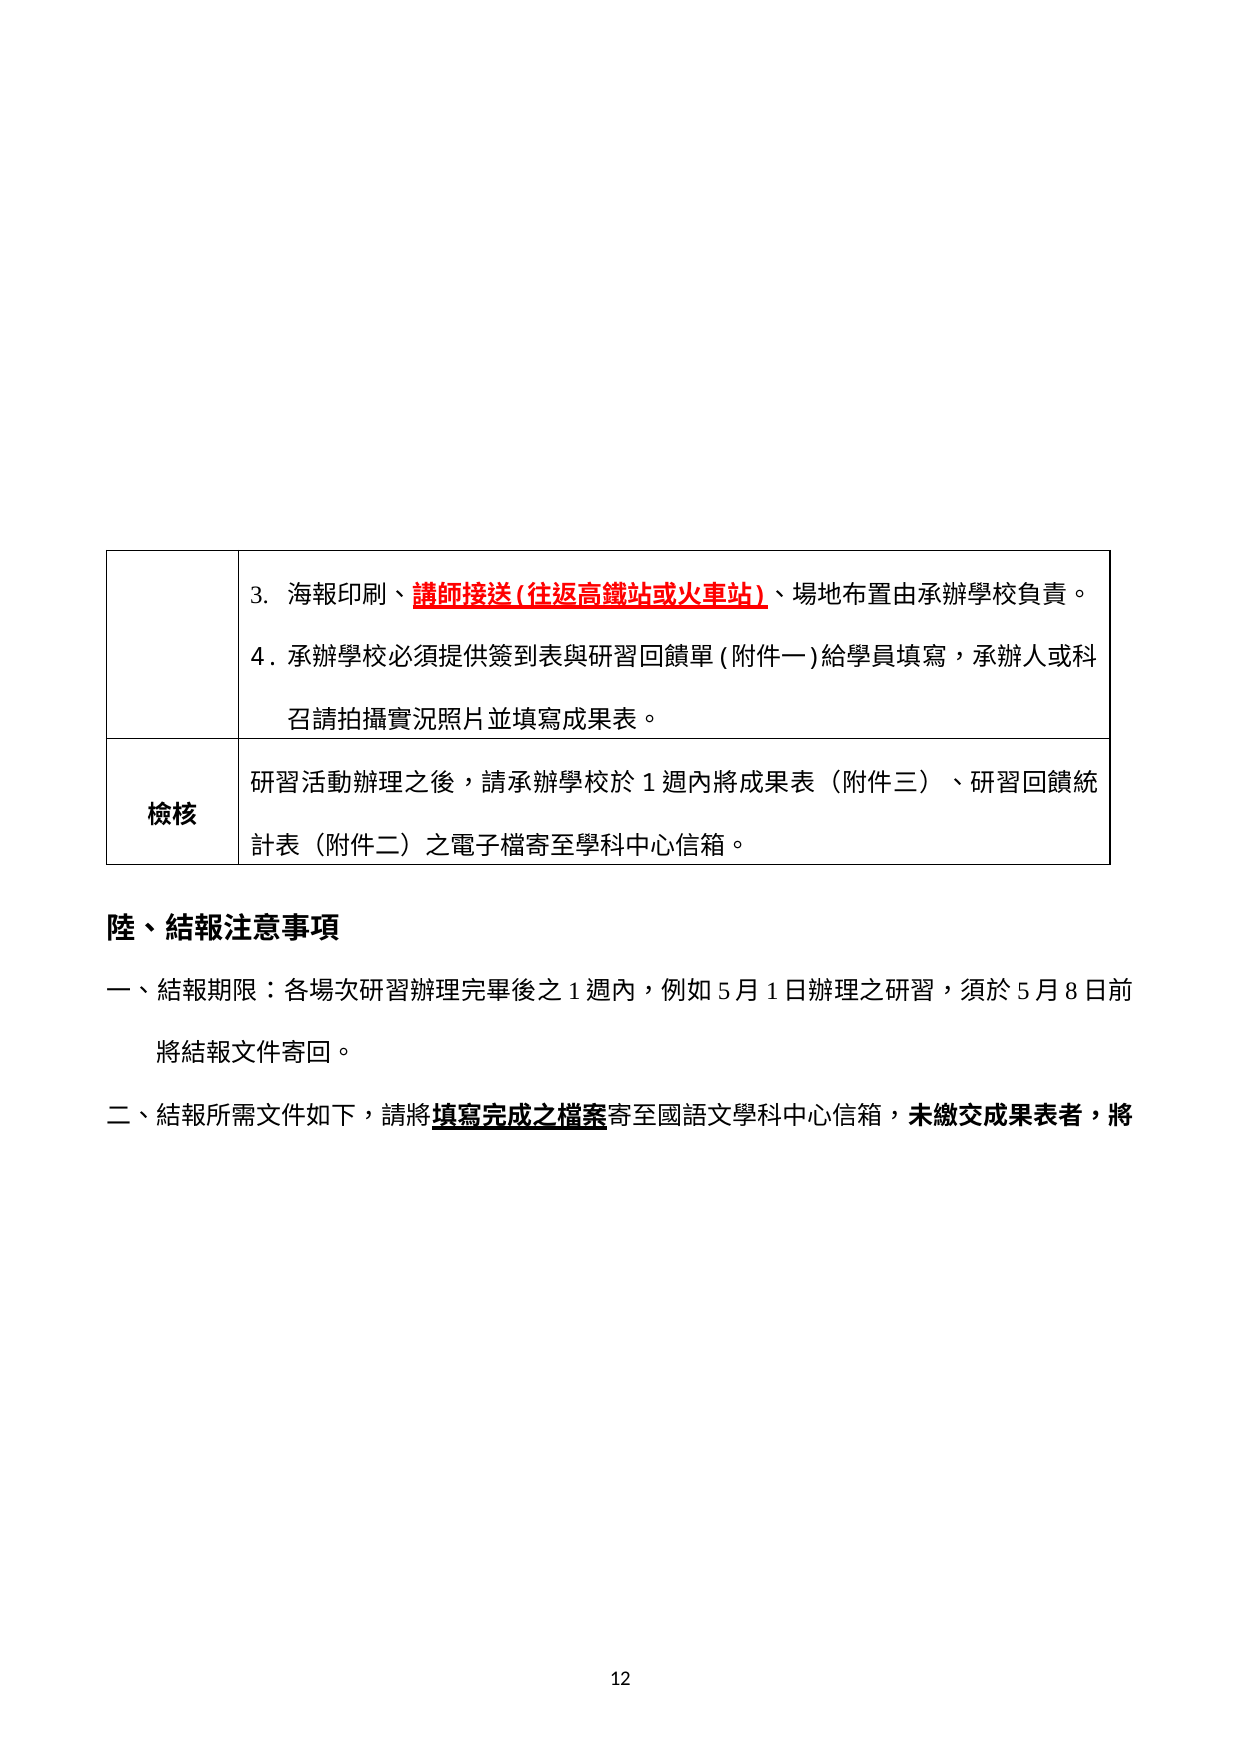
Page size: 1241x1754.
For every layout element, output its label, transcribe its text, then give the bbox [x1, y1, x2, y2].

table_cell [107, 551, 238, 738]
table_cell 檢核 [107, 739, 238, 864]
text 二、結報所需文件如下，請將填寫完成之檔案寄至國語文學科中心信箱，未繳交成果表者，將 [106, 1072, 1134, 1134]
text 一、結報期限：各場次研習辦理完畢後之1週內，例如5月1日辦理之研習，須於5月8日前將結報文件寄回。 [106, 947, 1134, 1072]
table_cell 研習活動辦理之後，請承辦學校於1週內將成果表（附件三）、研習回饋統計表（附件二）之電子檔寄至學科中心信箱。 [239, 739, 1109, 864]
table_cell 本系列研習採實體辦理，研習講義資料或教具等相關問題，請承辦學校直接聯繫講師。 研習相關資料，由講師於研習時提供連結供學員下載。 海報印刷、講師接送(往返高鐵站或火車站)、場地布置由承辦學校負責。 承辦學校必須提供簽到表與研習回饋單(附件一)給學員填寫，承辦人或科召請拍攝實況照片並填寫成果表。 [239, 551, 1109, 738]
text 陸、結報注意事項 [106, 884, 1134, 947]
